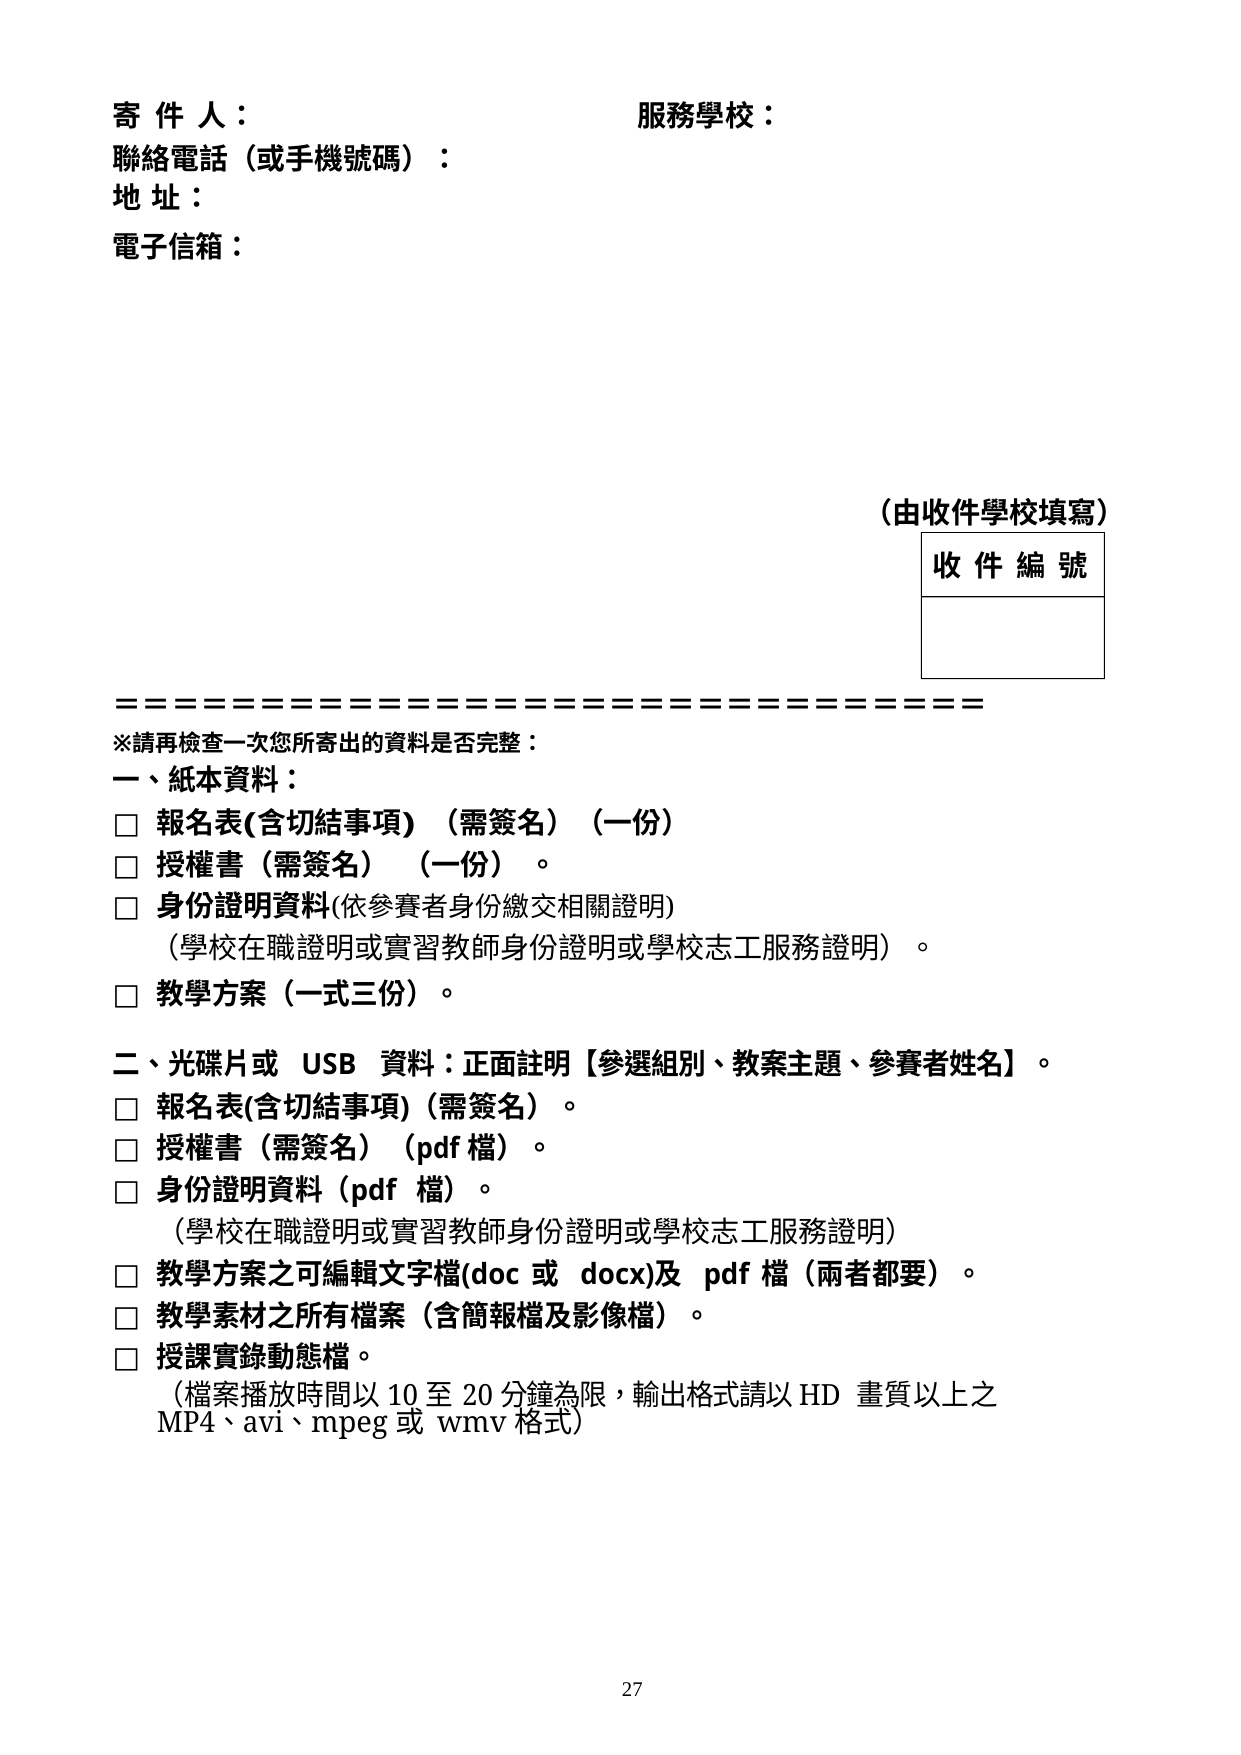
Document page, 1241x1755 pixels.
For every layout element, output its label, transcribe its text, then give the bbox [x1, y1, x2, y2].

list 身份證明資料(依參賽者身份繳交相關證明) [112, 883, 1172, 924]
text （學校在職證明或實習教師身份證明或學校志工服務證明） [156, 1209, 1172, 1251]
text （學校在職證明或實習教師身份證明或學校志工服務證明）。 [150, 924, 1172, 967]
list 授課實錄動態檔。 [112, 1335, 1172, 1376]
text （由收件學校填寫） [94, 490, 1126, 532]
list 授權書（需簽名） （一份） 。 [112, 842, 1172, 883]
text 聯絡電話（或手機號碼）：地 址： [112, 138, 448, 217]
list 教學素材之所有檔案（含簡報檔及影像檔）。 [112, 1293, 1172, 1335]
list 報名表(含切結事項)（需簽名）。 [112, 1084, 1172, 1126]
text 一、紙本資料： [112, 758, 1172, 799]
text 寄 件 人： 服務學校： [112, 85, 1172, 137]
list 教學方案（一式三份）。 [112, 967, 1172, 1013]
text 二、光碟片或 USB 資料：正面註明【參選組別、教案主題、參賽者姓名】。 [112, 1036, 1172, 1084]
list 授權書（需簽名）（pdf 檔）。 [112, 1126, 1172, 1167]
text （檔案播放時間以 10 至 20 分鐘為限，輸出格式請以 HD 畫質以上之 MP4、avi、mpeg 或 wmv 格式） [157, 1382, 1152, 1441]
text ＝＝＝＝＝＝＝＝＝＝＝＝＝＝＝＝＝＝＝＝＝＝＝＝＝＝＝＝＝＝ [112, 679, 1172, 724]
text 電子信箱： [112, 217, 1172, 268]
list 教學方案之可編輯文字檔(doc 或 docx)及 pdf 檔（兩者都要）。 [112, 1251, 1172, 1293]
text ※請再檢查一次您所寄出的資料是否完整： [112, 724, 1172, 758]
list 報名表(含切結事項) （需簽名）（一份） [112, 799, 1172, 842]
list 身份證明資料（pdf 檔）。 [112, 1167, 1172, 1209]
